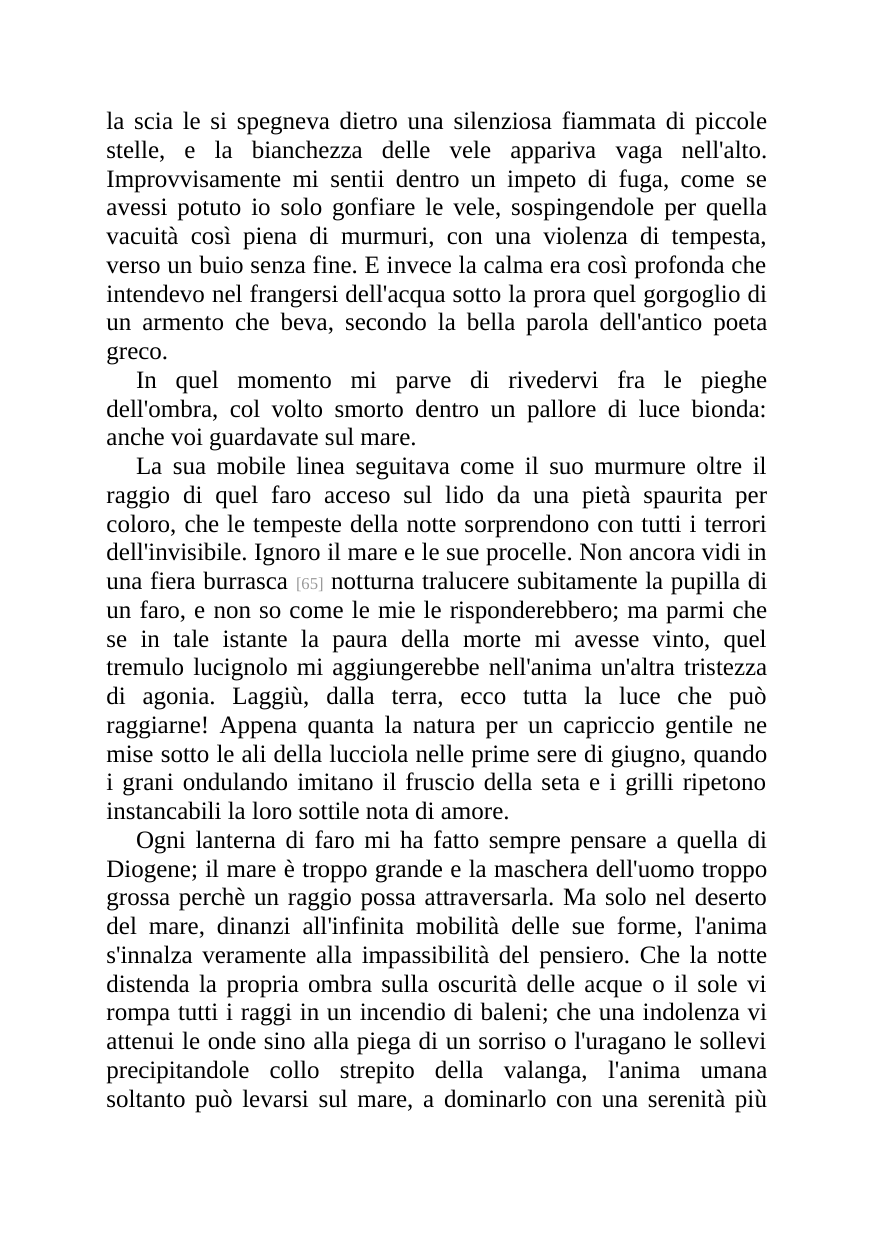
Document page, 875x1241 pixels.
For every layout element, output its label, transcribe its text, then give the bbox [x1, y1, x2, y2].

text In quel momento mi parve di rivedervi fra le pieghe dell'ombra, col volto smorto dentro un pallore di luce bionda: anche voi guardavate sul mare. [106, 365, 768, 451]
text La sua mobile linea seguitava come il suo murmure oltre il raggio di quel faro acceso sul lido da una pietà spaurita per coloro, che le tempeste della notte sorprendono con tutti i terrori dell'invisibile. Ignoro il mare e le sue procelle. Non ancora vidi in una fiera burrasca [65] notturna tralucere subitamente la pupilla di un faro, e non so come le mie le risponderebbero; ma parmi che se in tale istante la paura della morte mi avesse vinto, quel tremulo lucignolo mi aggiungerebbe nell'anima un'altra tristezza di agonia. Laggiù, dalla terra, ecco tutta la luce che può raggiarne! Appena quanta la natura per un capriccio gentile ne mise sotto le ali della lucciola nelle prime sere di giugno, quando i grani ondulando imitano il fruscio della seta e i grilli ripetono instancabili la loro sottile nota di amore. [106, 451, 768, 825]
text Ogni lanterna di faro mi ha fatto sempre pensare a quella di Diogene; il mare è troppo grande e la maschera dell'uomo troppo grossa perchè un raggio possa attraversarla. Ma solo nel deserto del mare, dinanzi all'infinita mobilità delle sue forme, l'anima s'innalza veramente alla impassibilità del pensiero. Che la notte distenda la propria ombra sulla oscurità delle acque o il sole vi rompa tutti i raggi in un incendio di baleni; che una indolenza vi attenui le onde sino alla piega di un sorriso o l'uragano le sollevi precipitandole collo strepito della valanga, l'anima umana soltanto può levarsi sul mare, a dominarlo con una serenità più [106, 825, 768, 1112]
text la scia le si spegneva dietro una silenziosa fiammata di piccole stelle, e la bianchezza delle vele appariva vaga nell'alto. Improvvisamente mi sentii dentro un impeto di fuga, come se avessi potuto io solo gonfiare le vele, sospingendole per quella vacuità così piena di murmuri, con una violenza di tempesta, verso un buio senza fine. E invece la calma era così profonda che intendevo nel frangersi dell'acqua sotto la prora quel gorgoglio di un armento che beva, secondo la bella parola dell'antico poeta greco. [106, 106, 768, 365]
